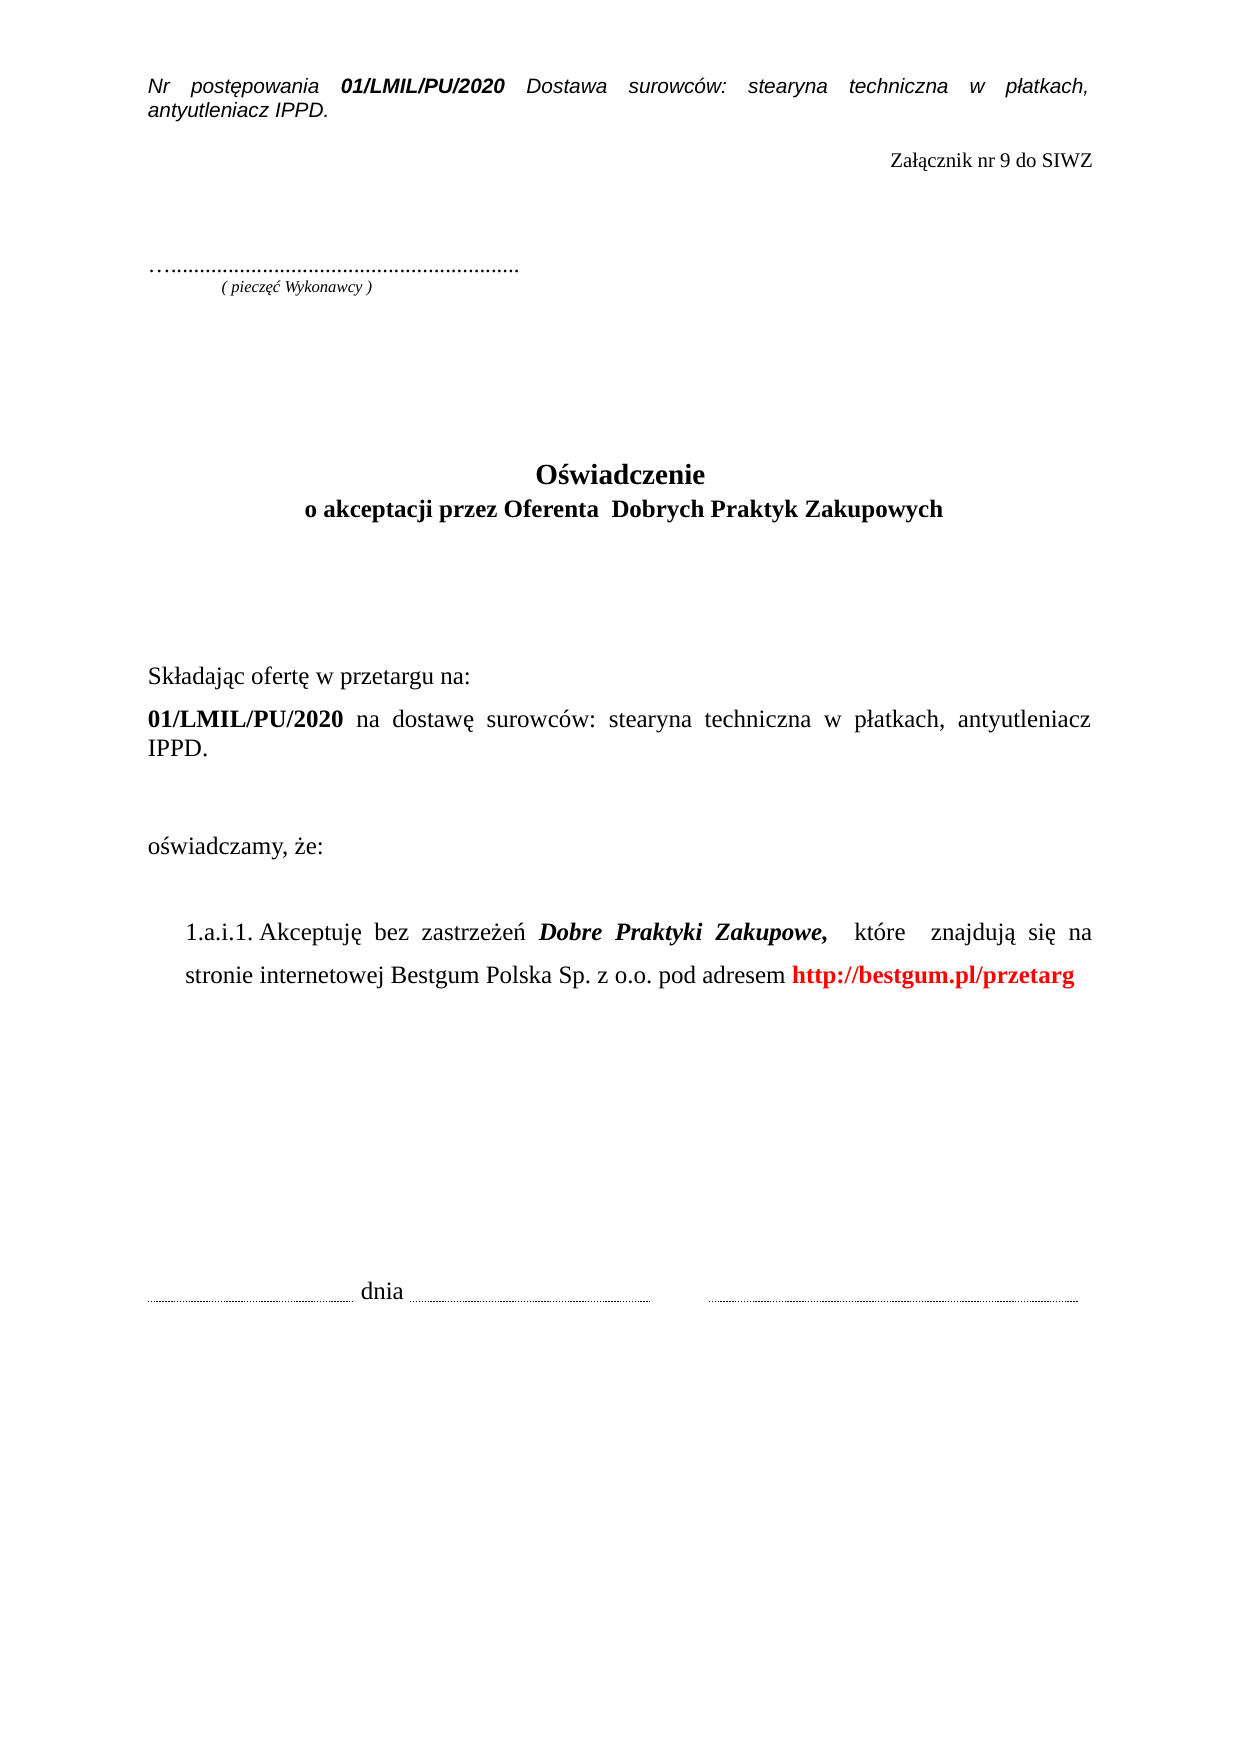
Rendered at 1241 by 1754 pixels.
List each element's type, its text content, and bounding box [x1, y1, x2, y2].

text dnia [148, 1276, 1093, 1304]
text ( pieczęć Wykonawcy ) [148, 277, 1093, 296]
text o akceptacji przez Oferenta Dobrych Praktyk Zakupowych [148, 490, 1093, 524]
text oświadczamy, że: [148, 831, 1093, 859]
text Oświadczenie [148, 457, 1093, 490]
text 01/LMIL/PU/2020 na dostawę surowców: stearyna techniczna w płatkach, antyutleniacz IPPD. [148, 704, 1091, 762]
text Składając ofertę w przetargu na: [148, 661, 1093, 690]
list Akceptuję bez zastrzeżeń Dobre Praktyki Zakupowe, które znajdują się na stronie internetowej Bestgum Polska Sp. z o.o. pod adresem http://bestgum.pl/przetarg [185, 917, 1093, 989]
text …............................................................. [148, 251, 1093, 277]
text Załącznik nr 9 do SIWZ [148, 148, 1093, 172]
